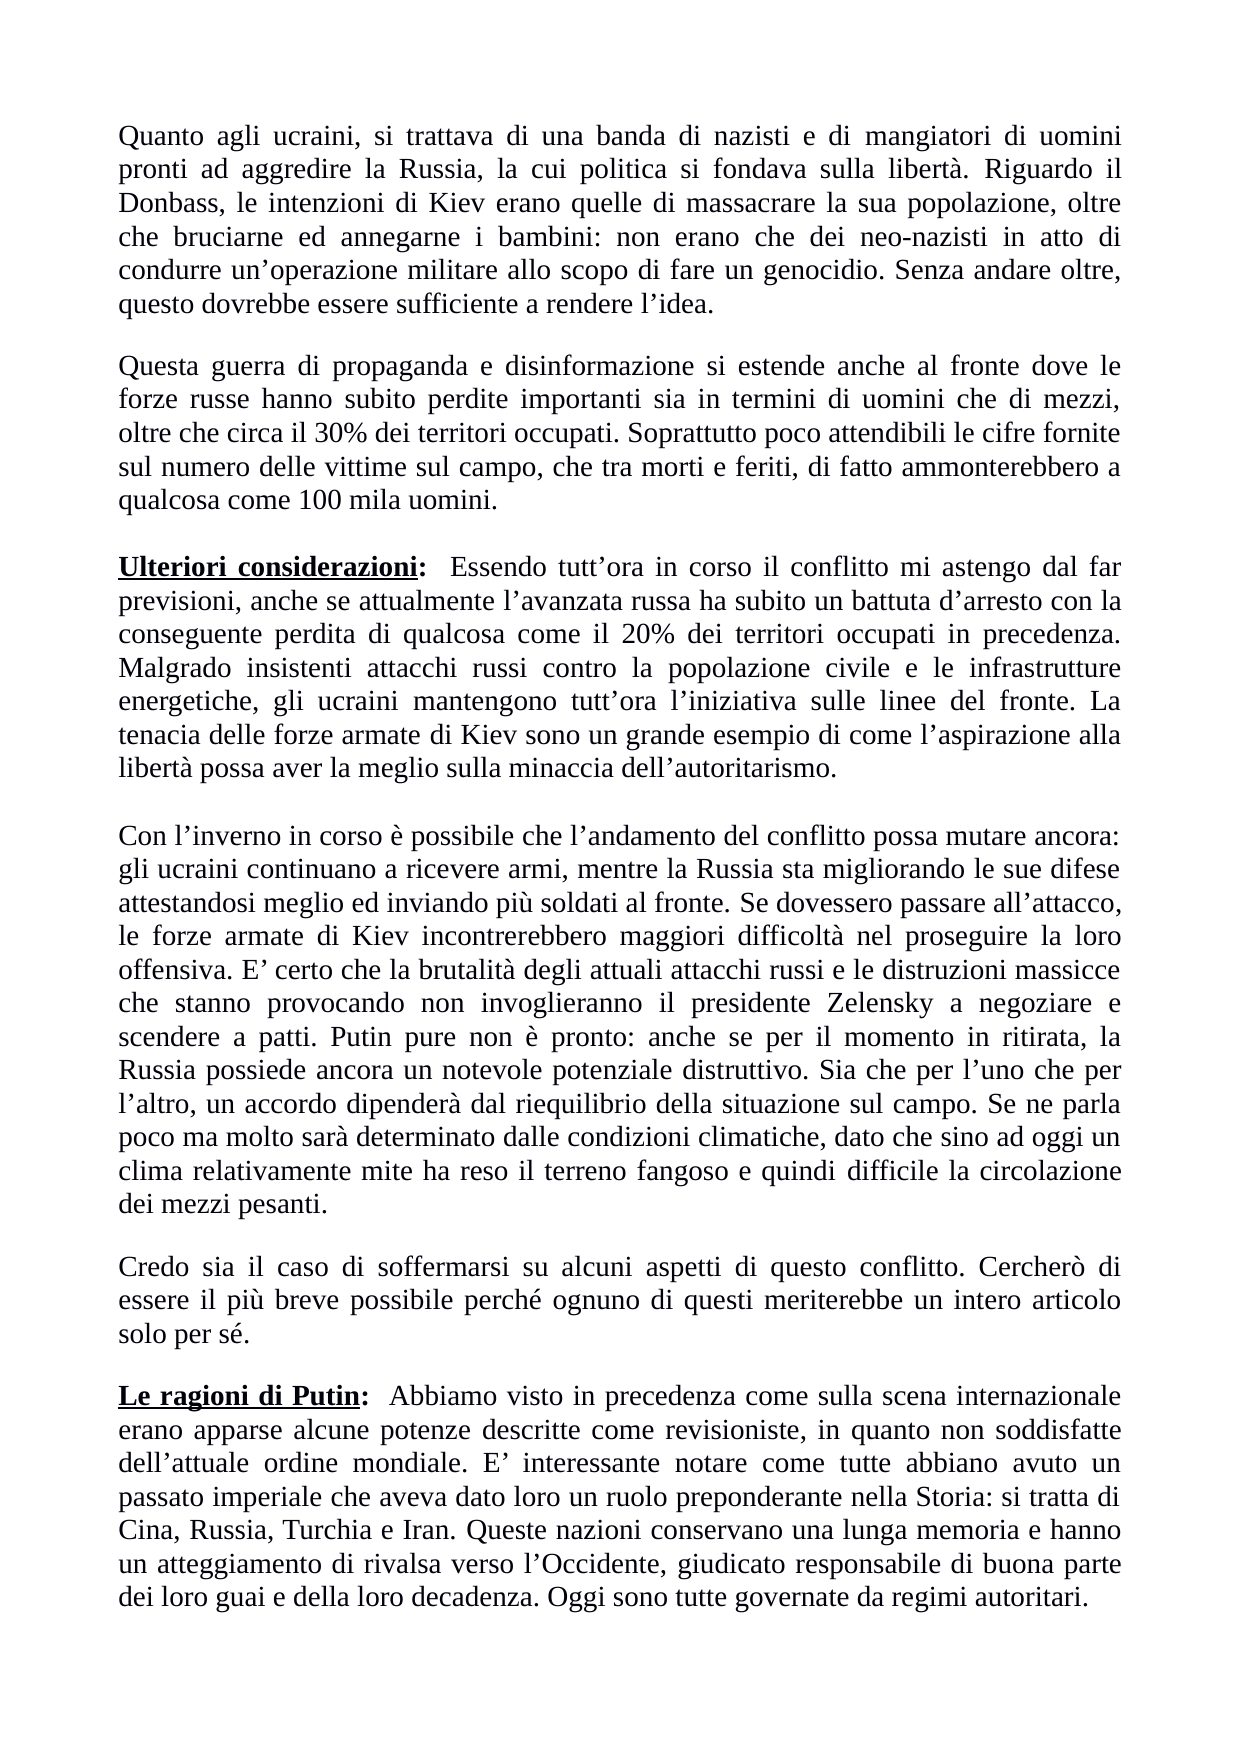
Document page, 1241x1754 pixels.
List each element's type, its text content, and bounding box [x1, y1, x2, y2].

text Credo sia il caso di soffermarsi su alcuni aspetti di questo conflitto. Cercherò di essere il più breve possibile perché ognuno di questi meriterebbe un intero articolo solo per sé. [118, 1249, 1122, 1349]
text Questa guerra di propaganda e disinformazione si estende anche al fronte dove le forze russe hanno subito perdite importanti sia in termini di uomini che di mezzi, oltre che circa il 30% dei territori occupati. Soprattutto poco attendibili le cifre fornite sul numero delle vittime sul campo, che tra morti e feriti, di fatto ammonterebbero a qualcosa come 100 mila uomini. [118, 348, 1122, 516]
text Ulteriori considerazioni: Essendo tutt’ora in corso il conflitto mi astengo dal far previsioni, anche se attualmente l’avanzata russa ha subito un battuta d’arresto con la conseguente perdita di qualcosa come il 20% dei territori occupati in precedenza. Malgrado insistenti attacchi russi contro la popolazione civile e le infrastrutture energetiche, gli ucraini mantengono tutt’ora l’iniziativa sulle linee del fronte. La tenacia delle forze armate di Kiev sono un grande esempio di come l’aspirazione alla libertà possa aver la meglio sulla minaccia dell’autoritarismo. [118, 549, 1122, 784]
text Le ragioni di Putin: Abbiamo visto in precedenza come sulla scena internazionale erano apparse alcune potenze descritte come revisioniste, in quanto non soddisfatte dell’attuale ordine mondiale. E’ interessante notare come tutte abbiano avuto un passato imperiale che aveva dato loro un ruolo preponderante nella Storia: si tratta di Cina, Russia, Turchia e Iran. Queste nazioni conservano una lunga memoria e hanno un atteggiamento di rivalsa verso l’Occidente, giudicato responsabile di buona parte dei loro guai e della loro decadenza. Oggi sono tutte governate da regimi autoritari. [118, 1378, 1122, 1613]
text Quanto agli ucraini, si trattava di una banda di nazisti e di mangiatori di uomini pronti ad aggredire la Russia, la cui politica si fondava sulla libertà. Riguardo il Donbass, le intenzioni di Kiev erano quelle di massacrare la sua popolazione, oltre che bruciarne ed annegarne i bambini: non erano che dei neo-nazisti in atto di condurre un’operazione militare allo scopo di fare un genocidio. Senza andare oltre, questo dovrebbe essere sufficiente a rendere l’idea. [118, 118, 1122, 319]
text Con l’inverno in corso è possibile che l’andamento del conflitto possa mutare ancora: gli ucraini continuano a ricevere armi, mentre la Russia sta migliorando le sue difese attestandosi meglio ed inviando più soldati al fronte. Se dovessero passare all’attacco, le forze armate di Kiev incontrerebbero maggiori difficoltà nel proseguire la loro offensiva. E’ certo che la brutalità degli attuali attacchi russi e le distruzioni massicce che stanno provocando non invoglieranno il presidente Zelensky a negoziare e scendere a patti. Putin pure non è pronto: anche se per il momento in ritirata, la Russia possiede ancora un notevole potenziale distruttivo. Sia che per l’uno che per l’altro, un accordo dipenderà dal riequilibrio della situazione sul campo. Se ne parla poco ma molto sarà determinato dalle condizioni climatiche, dato che sino ad oggi un clima relativamente mite ha reso il terreno fangoso e quindi difficile la circolazione dei mezzi pesanti. [118, 818, 1122, 1220]
